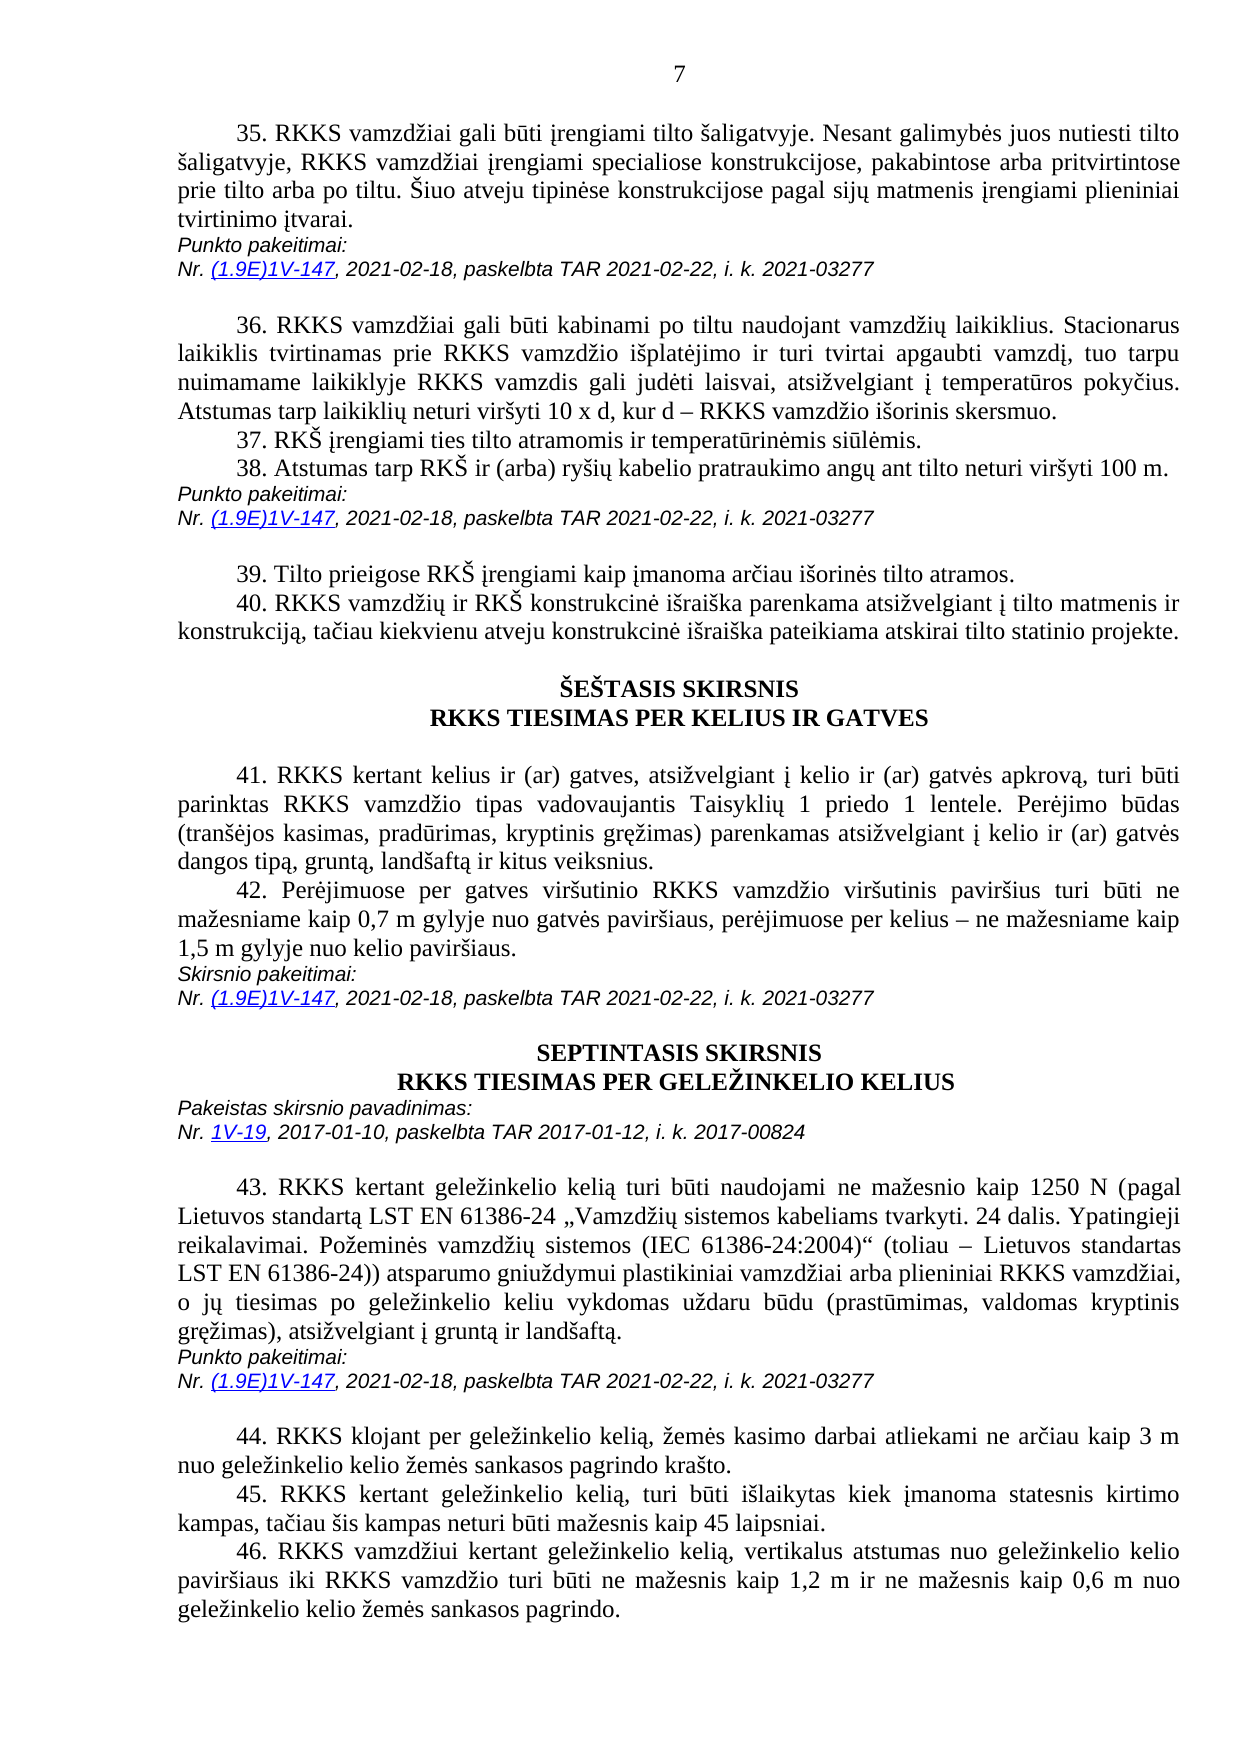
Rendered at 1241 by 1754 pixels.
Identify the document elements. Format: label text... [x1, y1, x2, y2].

text RKKS TIESIMAS PER KELIUS IR GATVES [177, 703, 1181, 731]
text 42. Perėjimuose per gatves viršutinio RKKS vamzdžio viršutinis paviršius turi būti ne mažesniame kaip 0,7 m gylyje nuo gatvės paviršiaus, perėjimuose per kelius – ne mažesniame kaip 1,5 m gylyje nuo kelio paviršiaus. [177, 875, 1181, 961]
text Punkto pakeitimai: [177, 482, 1181, 506]
text 43. RKKS kertant geležinkelio kelią turi būti naudojami ne mažesnio kaip 1250 N (pagal Lietuvos standartą LST EN 61386-24 „Vamzdžių sistemos kabeliams tvarkyti. 24 dalis. Ypatingieji reikalavimai. Požeminės vamzdžių sistemos (IEC 61386-24:2004)“ (toliau – Lietuvos standartas LST EN 61386-24)) atsparumo gniuždymui plastikiniai vamzdžiai arba plieniniai RKKS vamzdžiai, o jų tiesimas po geležinkelio keliu vykdomas uždaru būdu (prastūmimas, valdomas kryptinis gręžimas), atsižvelgiant į gruntą ir landšaftą. [177, 1172, 1181, 1345]
text Nr. 1V-19, 2017-01-10, paskelbta TAR 2017-01-12, i. k. 2017-00824 [177, 1119, 1181, 1143]
text Nr. (1.9E)1V-147, 2021-02-18, paskelbta TAR 2021-02-22, i. k. 2021-03277 [177, 257, 1181, 281]
text Nr. (1.9E)1V-147, 2021-02-18, paskelbta TAR 2021-02-22, i. k. 2021-03277 [177, 1369, 1181, 1393]
text Nr. (1.9E)1V-147, 2021-02-18, paskelbta TAR 2021-02-22, i. k. 2021-03277 [177, 985, 1181, 1009]
text 35. RKKS vamzdžiai gali būti įrengiami tilto šaligatvyje. Nesant galimybės juos nutiesti tilto šaligatvyje, RKKS vamzdžiai įrengiami specialiose konstrukcijose, pakabintose arba pritvirtintose prie tilto arba po tiltu. Šiuo atveju tipinėse konstrukcijose pagal sijų matmenis įrengiami plieniniai tvirtinimo įtvarai. [177, 118, 1181, 233]
text 36. RKKS vamzdžiai gali būti kabinami po tiltu naudojant vamzdžių laikiklius. Stacionarus laikiklis tvirtinamas prie RKKS vamzdžio išplatėjimo ir turi tvirtai apgaubti vamzdį, tuo tarpu nuimamame laikiklyje RKKS vamzdis gali judėti laisvai, atsižvelgiant į temperatūros pokyčius. Atstumas tarp laikiklių neturi viršyti 10 x d, kur d – RKKS vamzdžio išorinis skersmuo. [177, 310, 1181, 425]
text 41. RKKS kertant kelius ir (ar) gatves, atsižvelgiant į kelio ir (ar) gatvės apkrovą, turi būti parinktas RKKS vamzdžio tipas vadovaujantis Taisyklių 1 priedo 1 lentele. Perėjimo būdas (tranšėjos kasimas, pradūrimas, kryptinis gręžimas) parenkamas atsižvelgiant į kelio ir (ar) gatvės dangos tipą, gruntą, landšaftą ir kitus veiksnius. [177, 760, 1181, 875]
text Nr. (1.9E)1V-147, 2021-02-18, paskelbta TAR 2021-02-22, i. k. 2021-03277 [177, 506, 1181, 530]
text SEPTINTASIS SKIRSNIS RKKS TIESIMAS PER GELEŽINKELIO KELIUS [177, 1038, 1181, 1096]
text Punkto pakeitimai: [177, 233, 1181, 257]
text 38. Atstumas tarp RKŠ ir (arba) ryšių kabelio pratraukimo angų ant tilto neturi viršyti 100 m. [177, 453, 1181, 482]
text 44. RKKS klojant per geležinkelio kelią, žemės kasimo darbai atliekami ne arčiau kaip 3 m nuo geležinkelio kelio žemės sankasos pagrindo krašto. [177, 1421, 1181, 1479]
text 39. Tilto prieigose RKŠ įrengiami kaip įmanoma arčiau išorinės tilto atramos. [177, 559, 1181, 588]
text 46. RKKS vamzdžiui kertant geležinkelio kelią, vertikalus atstumas nuo geležinkelio kelio paviršiaus iki RKKS vamzdžio turi būti ne mažesnis kaip 1,2 m ir ne mažesnis kaip 0,6 m nuo geležinkelio kelio žemės sankasos pagrindo. [177, 1536, 1181, 1623]
text Punkto pakeitimai: [177, 1345, 1181, 1369]
text Pakeistas skirsnio pavadinimas: [177, 1096, 1181, 1119]
text 40. RKKS vamzdžių ir RKŠ konstrukcinė išraiška parenkama atsižvelgiant į tilto matmenis ir konstrukciją, tačiau kiekvienu atveju konstrukcinė išraiška pateikiama atskirai tilto statinio projekte. [177, 588, 1181, 645]
text 37. RKŠ įrengiami ties tilto atramomis ir temperatūrinėmis siūlėmis. [177, 425, 1181, 453]
text Skirsnio pakeitimai: [177, 961, 1181, 985]
text 45. RKKS kertant geležinkelio kelią, turi būti išlaikytas kiek įmanoma statesnis kirtimo kampas, tačiau šis kampas neturi būti mažesnis kaip 45 laipsniai. [177, 1479, 1181, 1536]
text ŠEŠTASIS SKIRSNIS [177, 674, 1181, 703]
